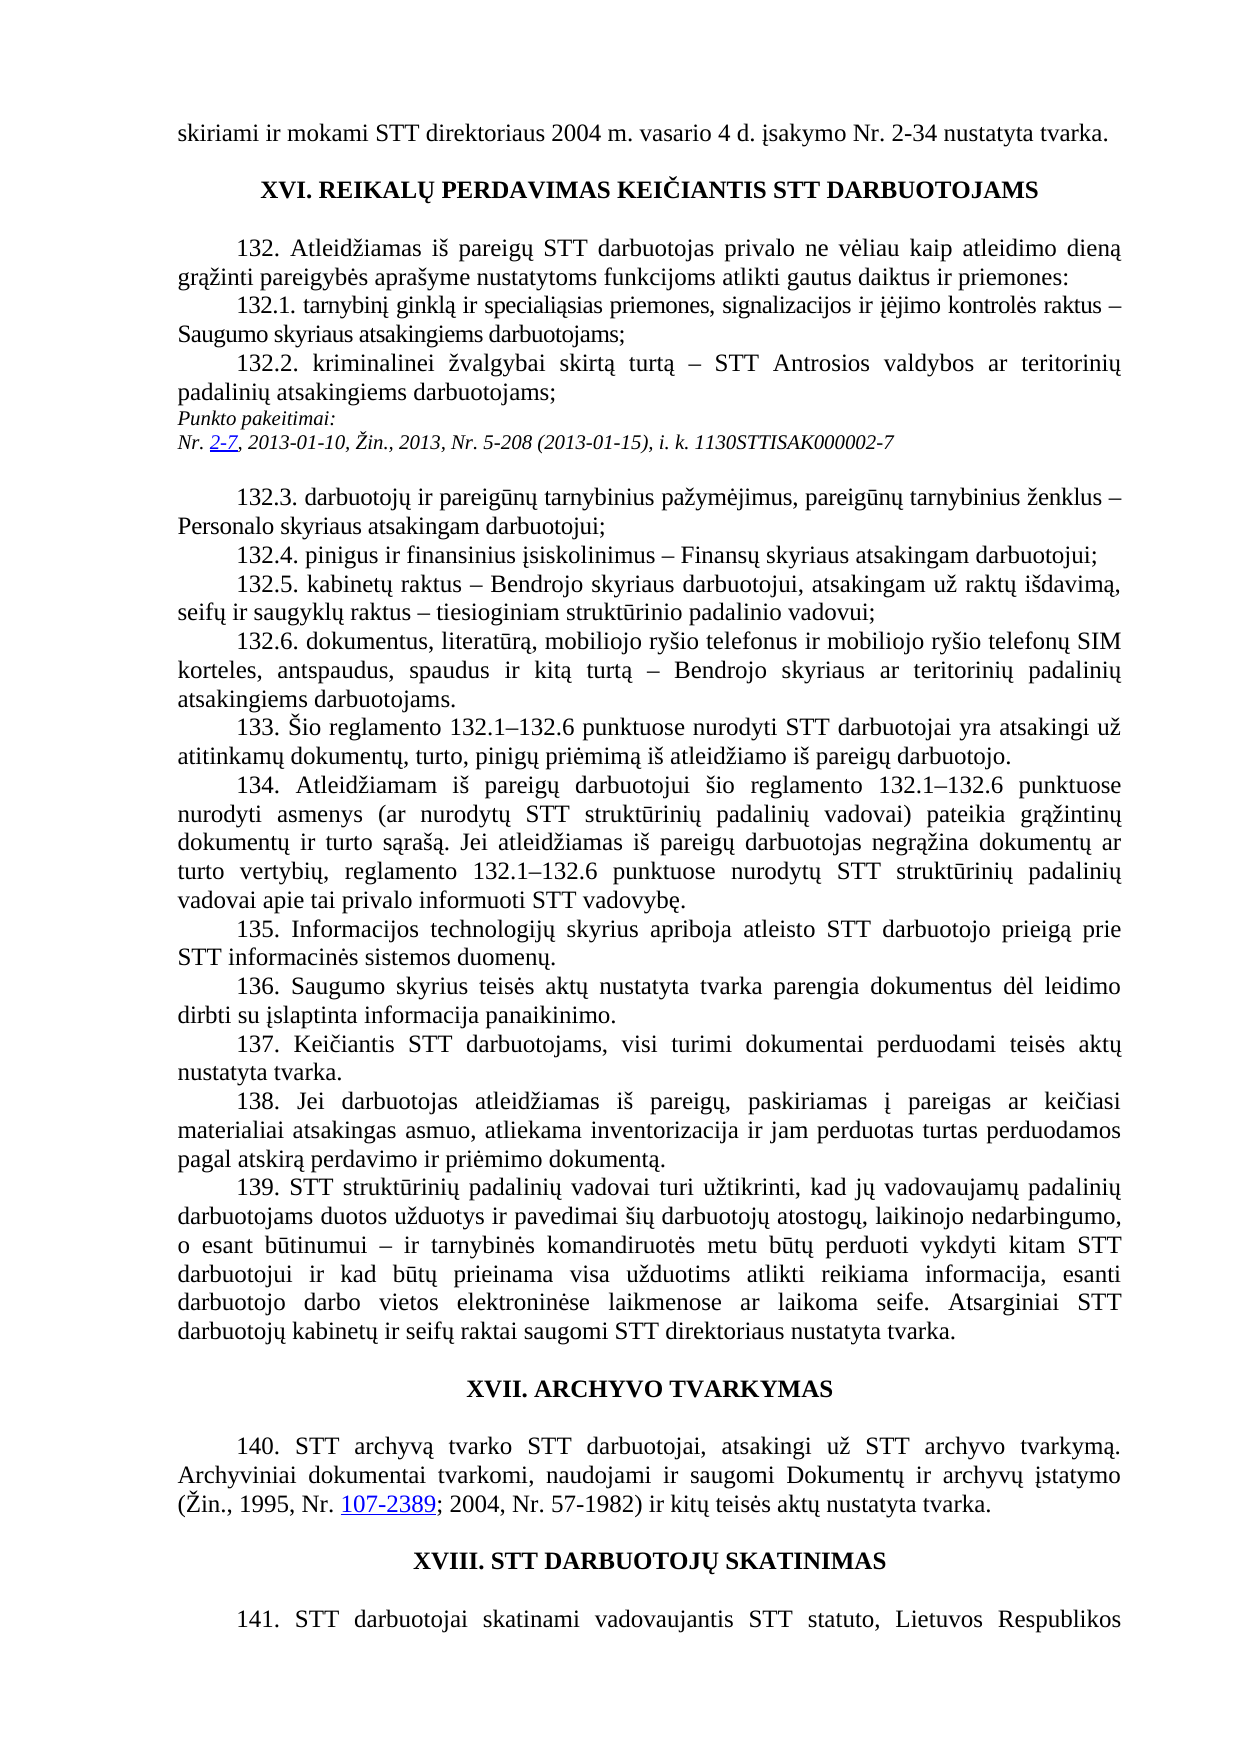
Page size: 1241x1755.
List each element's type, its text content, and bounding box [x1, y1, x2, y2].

text 139. STT struktūrinių padalinių vadovai turi užtikrinti, kad jų vadovaujamų padalinių darbuotojams duotos užduotys ir pavedimai šių darbuotojų atostogų, laikinojo nedarbingumo, o esant būtinumui – ir tarnybinės komandiruotės metu būtų perduoti vykdyti kitam STT darbuotojui ir kad būtų prieinama visa užduotims atlikti reikiama informacija, esanti darbuotojo darbo vietos elektroninėse laikmenose ar laikoma seife. Atsarginiai STT darbuotojų kabinetų ir seifų raktai saugomi STT direktoriaus nustatyta tvarka. [177, 1172, 1122, 1345]
text 132.6. dokumentus, literatūrą, mobiliojo ryšio telefonus ir mobiliojo ryšio telefonų SIM korteles, antspaudus, spaudus ir kitą turtą – Bendrojo skyriaus ar teritorinių padalinių atsakingiems darbuotojams. [177, 626, 1122, 712]
text 133. Šio reglamento 132.1–132.6 punktuose nurodyti STT darbuotojai yra atsakingi už atitinkamų dokumentų, turto, pinigų priėmimą iš atleidžiamo iš pareigų darbuotojo. [177, 712, 1122, 770]
text 136. Saugumo skyrius teisės aktų nustatyta tvarka parengia dokumentus dėl leidimo dirbti su įslaptinta informacija panaikinimo. [177, 971, 1122, 1029]
text XVIII. STT DARBUOTOJŲ SKATINIMAS [177, 1546, 1122, 1575]
text 132. Atleidžiamas iš pareigų STT darbuotojas privalo ne vėliau kaip atleidimo dieną grąžinti pareigybės aprašyme nustatytoms funkcijoms atlikti gautus daiktus ir priemones: [177, 233, 1122, 291]
text 132.3. darbuotojų ir pareigūnų tarnybinius pažymėjimus, pareigūnų tarnybinius ženklus – Personalo skyriaus atsakingam darbuotojui; [177, 482, 1122, 540]
text Punkto pakeitimai: [177, 406, 1122, 430]
text 132.1. tarnybinį ginklą ir specialiąsias priemones, signalizacijos ir įėjimo kontrolės raktus – Saugumo skyriaus atsakingiems darbuotojams; [177, 291, 1122, 348]
text 132.5. kabinetų raktus – Bendrojo skyriaus darbuotojui, atsakingam už raktų išdavimą, seifų ir saugyklų raktus – tiesioginiam struktūrinio padalinio vadovui; [177, 569, 1122, 626]
text 138. Jei darbuotojas atleidžiamas iš pareigų, paskiriamas į pareigas ar keičiasi materialiai atsakingas asmuo, atliekama inventorizacija ir jam perduotas turtas perduodamos pagal atskirą perdavimo ir priėmimo dokumentą. [177, 1086, 1122, 1172]
text 135. Informacijos technologijų skyrius apriboja atleisto STT darbuotojo prieigą prie STT informacinės sistemos duomenų. [177, 914, 1122, 971]
text 137. Keičiantis STT darbuotojams, visi turimi dokumentai perduodami teisės aktų nustatyta tvarka. [177, 1029, 1122, 1086]
text 132.2. kriminalinei žvalgybai skirtą turtą – STT Antrosios valdybos ar teritorinių padalinių atsakingiems darbuotojams; [177, 348, 1122, 406]
text Nr. 2-7, 2013-01-10, Žin., 2013, Nr. 5-208 (2013-01-15), i. k. 1130STTISAK000002-7 [177, 430, 1122, 454]
text XVII. ARCHYVO TVARKYMAS [177, 1374, 1122, 1402]
text skiriami ir mokami STT direktoriaus 2004 m. vasario 4 d. įsakymo Nr. 2-34 nustatyta tvarka. [177, 118, 1122, 147]
text XVI. REIKALŲ PERDAVIMAS KEIČIANTIS STT DARBUOTOJAMS [177, 176, 1122, 204]
text 140. STT archyvą tvarko STT darbuotojai, atsakingi už STT archyvo tvarkymą. Archyviniai dokumentai tvarkomi, naudojami ir saugomi Dokumentų ir archyvų įstatymo (Žin., 1995, Nr. 107-2389; 2004, Nr. 57-1982) ir kitų teisės aktų nustatyta tvarka. [177, 1431, 1122, 1517]
text 134. Atleidžiamam iš pareigų darbuotojui šio reglamento 132.1–132.6 punktuose nurodyti asmenys (ar nurodytų STT struktūrinių padalinių vadovai) pateikia grąžintinų dokumentų ir turto sąrašą. Jei atleidžiamas iš pareigų darbuotojas negrąžina dokumentų ar turto vertybių, reglamento 132.1–132.6 punktuose nurodytų STT struktūrinių padalinių vadovai apie tai privalo informuoti STT vadovybę. [177, 770, 1122, 914]
text 132.4. pinigus ir finansinius įsiskolinimus – Finansų skyriaus atsakingam darbuotojui; [177, 540, 1122, 569]
text 141. STT darbuotojai skatinami vadovaujantis STT statuto, Lietuvos Respublikos [177, 1604, 1122, 1632]
